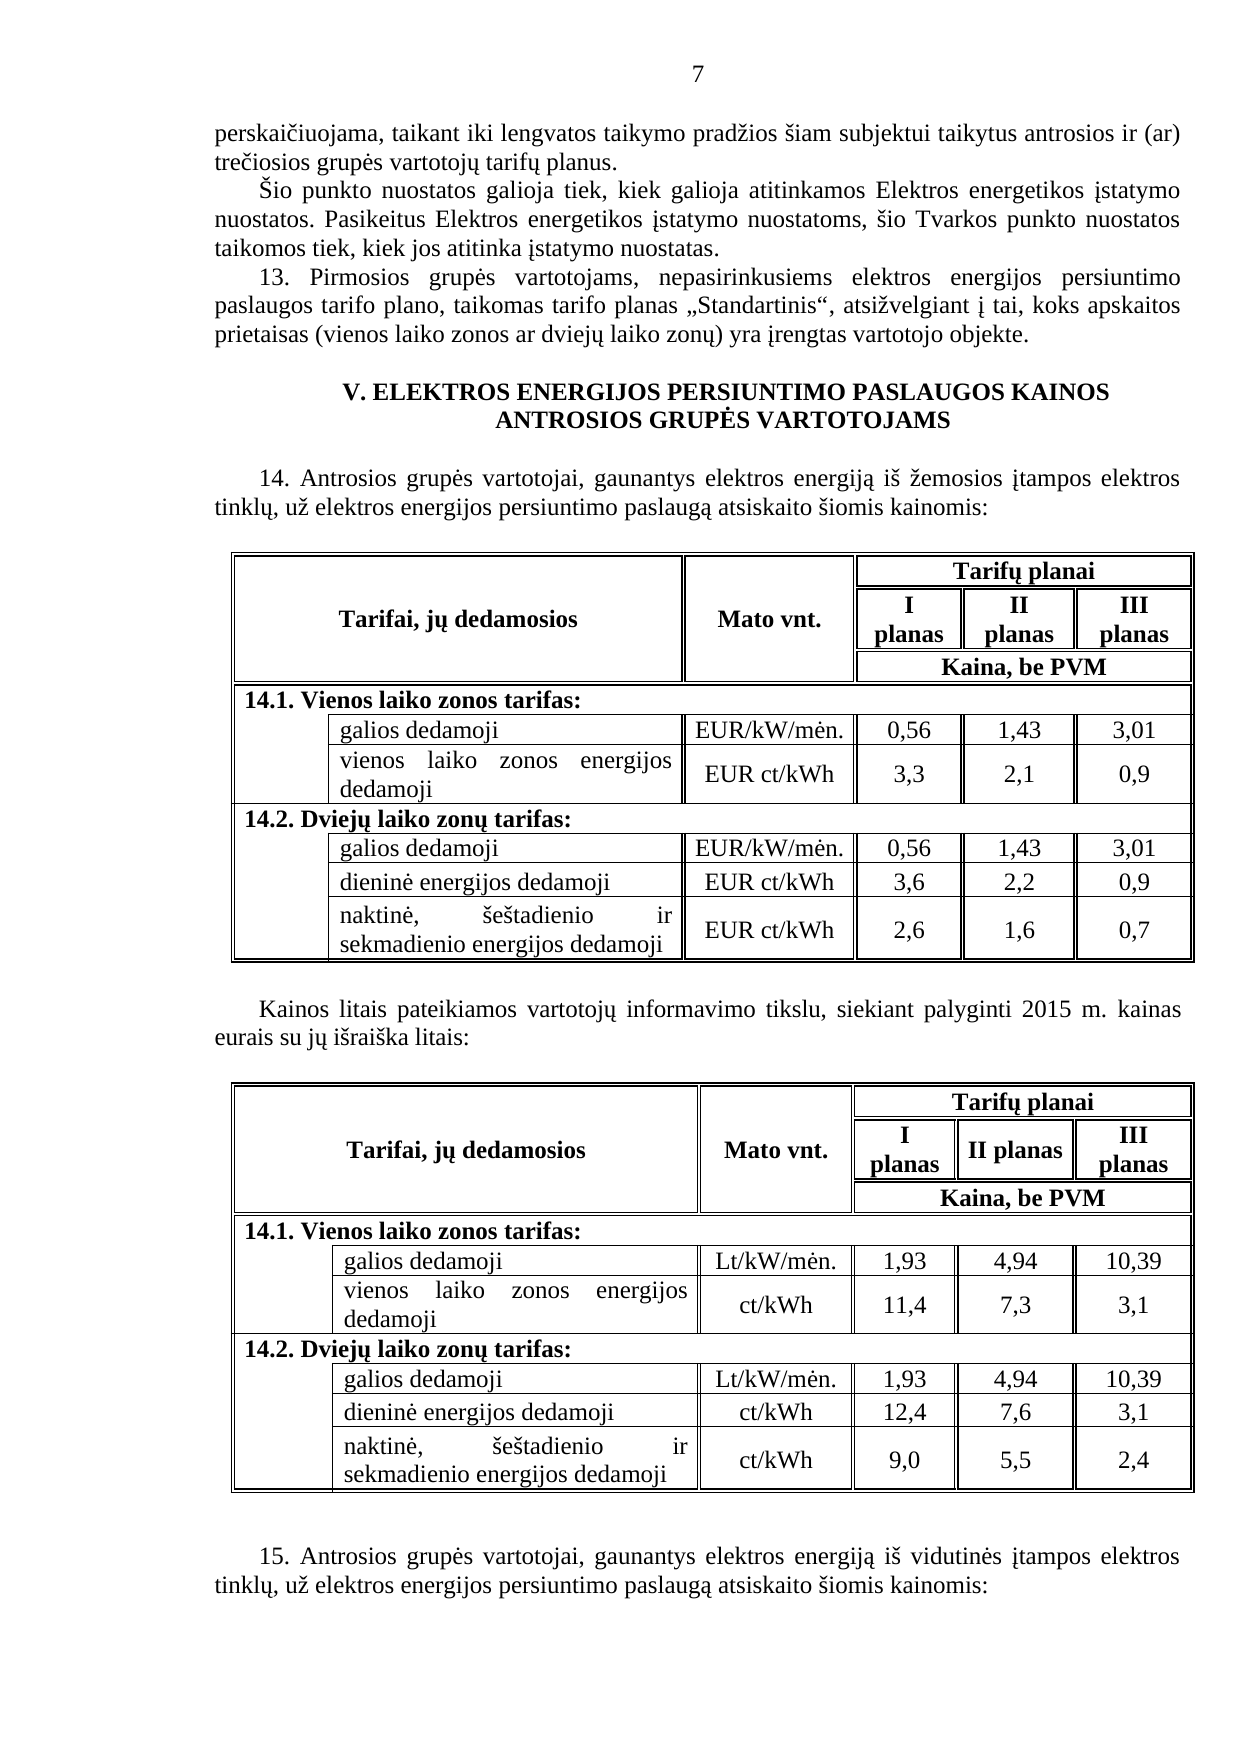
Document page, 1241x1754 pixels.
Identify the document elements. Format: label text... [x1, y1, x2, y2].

table_cell I planas [855, 1121, 954, 1178]
table_cell dieninė energijos dedamoji [333, 1394, 697, 1426]
table_header Tarifai, jų dedamosios [235, 557, 681, 681]
table_cell EUR ct/kWh [686, 863, 853, 896]
table_cell [235, 714, 328, 803]
table_cell [235, 833, 328, 958]
table_cell 7,3 [959, 1276, 1072, 1333]
table_cell 12,4 [855, 1394, 954, 1426]
table_cell 0,9 [1078, 863, 1190, 896]
table_cell 14.2. Dviejų laiko zonų tarifas: [235, 804, 1190, 832]
table_cell 7,6 [959, 1394, 1072, 1426]
text Kainos litais pateikiamos vartotojų informavimo tikslu, siekiant palyginti 2015 m. kainas eurais su jų išraiška litais: [214, 994, 1181, 1051]
table_cell 2,2 [965, 863, 1073, 896]
table_cell I planas [858, 590, 960, 647]
table_cell 14.2. Dviejų laiko zonų tarifas: [235, 1334, 1190, 1363]
text 15. Antrosios grupės vartotojai, gaunantys elektros energiją iš vidutinės įtampos elektros tinklų, už elektros energijos persiuntimo paslaugą atsiskaito šiomis kainomis: [214, 1541, 1181, 1598]
table_cell 3,3 [858, 745, 960, 803]
table_cell naktinė, šeštadienio ir sekmadienio energijos dedamoji [333, 1427, 697, 1488]
table_cell galios dedamoji [329, 834, 681, 862]
table_cell 3,01 [1078, 715, 1190, 744]
table_cell [235, 1363, 332, 1488]
table_cell 1,93 [855, 1246, 954, 1274]
table_cell EUR/kW/mėn. [686, 715, 853, 744]
table_header Tarifų planai [858, 557, 1190, 585]
table_cell EUR ct/kWh [686, 745, 853, 803]
table_cell 3,1 [1077, 1394, 1190, 1426]
table_cell 1,6 [965, 897, 1073, 958]
table_cell 2,4 [1077, 1427, 1190, 1488]
table_cell 2,6 [858, 897, 960, 958]
table_cell 3,6 [858, 863, 960, 896]
table_cell Kaina, be PVM [855, 1183, 1190, 1211]
table_cell Lt/kW/mėn. [701, 1246, 851, 1274]
table_cell 3,01 [1078, 834, 1190, 862]
table_cell 4,94 [959, 1364, 1072, 1393]
table_cell 9,0 [855, 1427, 954, 1488]
table_cell 0,56 [858, 715, 960, 744]
text perskaičiuojama, taikant iki lengvatos taikymo pradžios šiam subjektui taikytus antrosios ir (ar) trečiosios grupės vartotojų tarifų planus. [214, 118, 1181, 176]
text 14. Antrosios grupės vartotojai, gaunantys elektros energiją iš žemosios įtampos elektros tinklų, už elektros energijos persiuntimo paslaugą atsiskaito šiomis kainomis: [214, 463, 1181, 521]
table_cell 5,5 [959, 1427, 1072, 1488]
table_cell II planas [965, 590, 1073, 647]
table_cell galios dedamoji [329, 715, 681, 744]
table_cell 14.1. Vienos laiko zonos tarifas: [235, 1216, 1190, 1245]
table_cell 10,39 [1077, 1364, 1190, 1393]
table_cell dieninė energijos dedamoji [329, 863, 681, 896]
table_cell 14.1. Vienos laiko zonos tarifas: [235, 686, 1190, 714]
table_cell naktinė, šeštadienio ir sekmadienio energijos dedamoji [329, 897, 681, 958]
table_cell galios dedamoji [333, 1364, 697, 1393]
table_cell 3,1 [1077, 1276, 1190, 1333]
table_cell EUR/kW/mėn. [686, 834, 853, 862]
table_cell ct/kWh [701, 1276, 851, 1333]
table_cell 10,39 [1077, 1246, 1190, 1274]
table_cell 0,56 [858, 834, 960, 862]
table_cell 2,1 [965, 745, 1073, 803]
text V. ELEKTROS ENERGIJOS PERSIUNTIMO PASLAUGOS KAINOS ANTROSIOS GRUPĖS VARTOTOJAMS [271, 377, 1181, 434]
table_cell 1,93 [855, 1364, 954, 1393]
table_header Tarifai, jų dedamosios [235, 1087, 697, 1211]
table_cell galios dedamoji [333, 1246, 697, 1274]
table_cell EUR ct/kWh [686, 897, 853, 958]
table_cell III planas [1078, 590, 1190, 647]
text Šio punkto nuostatos galioja tiek, kiek galioja atitinkamos Elektros energetikos įstatymo nuostatos. Pasikeitus Elektros energetikos įstatymo nuostatoms, šio Tvarkos punkto nuostatos taikomos tiek, kiek jos atitinka įstatymo nuostatas. [214, 176, 1181, 262]
table_cell Kaina, be PVM [858, 652, 1190, 681]
table_cell 11,4 [855, 1276, 954, 1333]
table_cell 4,94 [959, 1246, 1072, 1274]
table_cell vienos laiko zonos energijos dedamoji [333, 1276, 697, 1333]
table_cell Lt/kW/mėn. [701, 1364, 851, 1393]
table_cell 0,9 [1078, 745, 1190, 803]
table_header Mato vnt. [686, 557, 853, 681]
table_cell 1,43 [965, 715, 1073, 744]
table_cell [235, 1245, 332, 1333]
table_cell ct/kWh [701, 1394, 851, 1426]
table_cell III planas [1077, 1121, 1190, 1178]
table_header Mato vnt. [701, 1087, 851, 1211]
text 13. Pirmosios grupės vartotojams, nepasirinkusiems elektros energijos persiuntimo paslaugos tarifo plano, taikomas tarifo planas „Standartinis“, atsižvelgiant į tai, koks apskaitos prietaisas (vienos laiko zonos ar dviejų laiko zonų) yra įrengtas vartotojo objekte. [214, 262, 1181, 348]
table_cell ct/kWh [701, 1427, 851, 1488]
table_cell 0,7 [1078, 897, 1190, 958]
table_cell vienos laiko zonos energijos dedamoji [329, 745, 681, 803]
table_header Tarifų planai [855, 1087, 1190, 1116]
table_cell II planas [959, 1121, 1072, 1178]
table_cell 1,43 [965, 834, 1073, 862]
